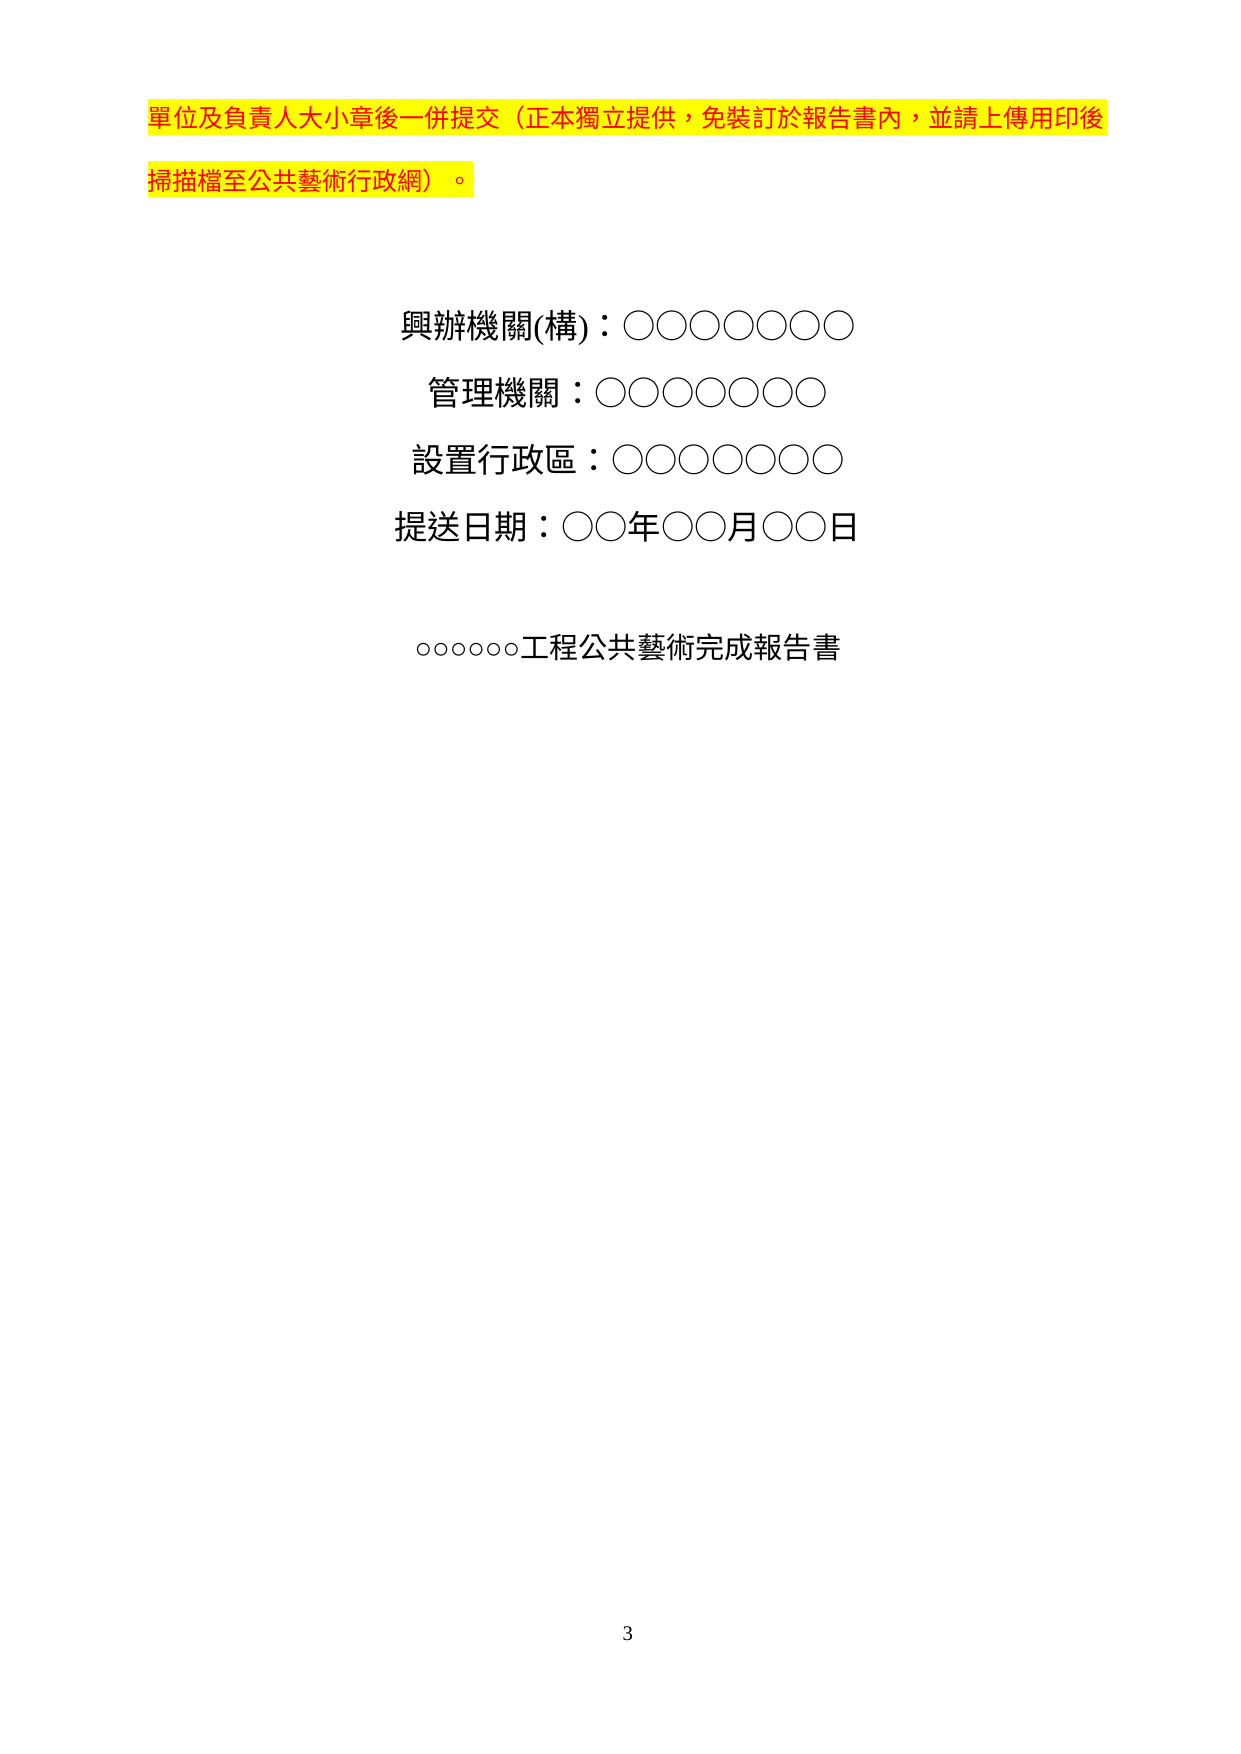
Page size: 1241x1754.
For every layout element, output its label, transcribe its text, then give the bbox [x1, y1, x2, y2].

list 單位及負責人大小章後一併提交（正本獨立提供，免裝訂於報告書內，並請上傳用印後掃描檔至公共藝術行政網）。 [111, 75, 1107, 200]
text ○○○○○○工程公共藝術完成報告書 [148, 625, 1107, 667]
text 設置行政區：○○○○○○○ [148, 434, 1107, 482]
text 管理機關：○○○○○○○ [148, 367, 1107, 415]
text 興辦機關(構)：○○○○○○○ [148, 300, 1107, 348]
text 提送日期：○○年○○月○○日 [148, 501, 1107, 549]
